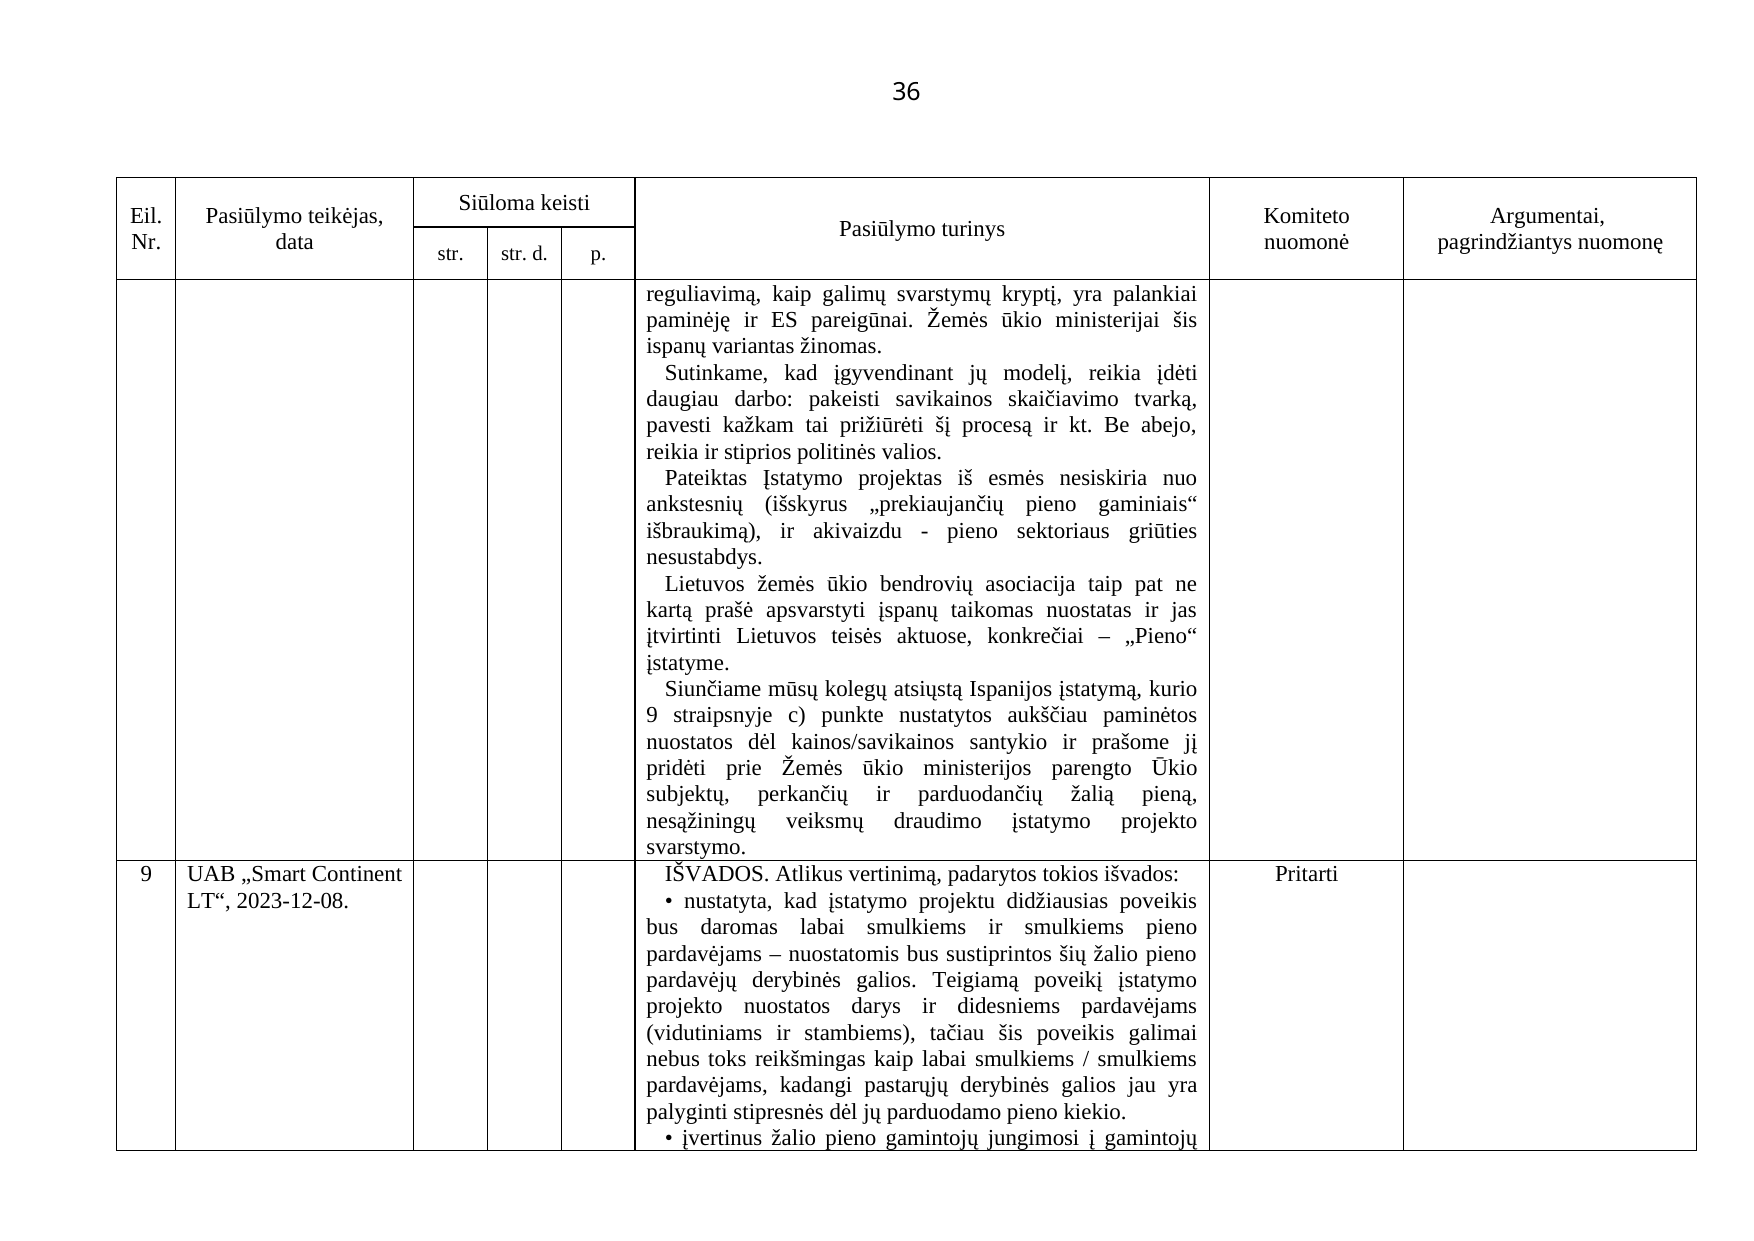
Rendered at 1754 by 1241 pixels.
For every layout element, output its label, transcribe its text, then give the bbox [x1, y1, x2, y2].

table_cell [414, 861, 487, 1150]
table_cell str. d. [488, 228, 561, 279]
table_cell 9 [117, 861, 175, 1150]
table_header Siūloma keisti [414, 178, 634, 226]
table_cell [488, 861, 561, 1150]
table_cell [1404, 280, 1696, 859]
table_cell [117, 280, 175, 859]
table_header Komiteto nuomonė [1210, 178, 1403, 279]
table_header Argumentai, pagrindžiantys nuomonę [1404, 178, 1696, 279]
table_cell [176, 280, 413, 859]
table_cell IŠVADOS. Atlikus vertinimą, padarytos tokios išvados: • nustatyta, kad įstatymo projektu didžiausias poveikis bus daromas labai smulkiems ir smulkiems pieno pardavėjams – nuostatomis bus sustiprintos šių žalio pieno pardavėjų derybinės galios. Teigiamą poveikį įstatymo projekto nuostatos darys ir didesniems pardavėjams (vidutiniams ir stambiems), tačiau šis poveikis galimai nebus toks reikšmingas kaip labai smulkiems / smulkiems pardavėjams, kadangi pastarųjų derybinės galios jau yra palyginti stipresnės dėl jų parduodamo pieno kiekio. • įvertinus žalio pieno gamintojų jungimosi į gamintojų [636, 861, 1209, 1150]
table_header Pasiūlymo turinys [636, 178, 1209, 279]
table_cell UAB „Smart Continent LT“, 2023-12-08. [176, 861, 413, 1150]
table_header Pasiūlymo teikėjas, data [176, 178, 413, 279]
table_header Eil. Nr. [117, 178, 175, 279]
table_cell reguliavimą, kaip galimų svarstymų kryptį, yra palankiai paminėję ir ES pareigūnai. Žemės ūkio ministerijai šis ispanų variantas žinomas. Sutinkame, kad įgyvendinant jų modelį, reikia įdėti daugiau darbo: pakeisti savikainos skaičiavimo tvarką, pavesti kažkam tai prižiūrėti šį procesą ir kt. Be abejo, reikia ir stiprios politinės valios. Pateiktas Įstatymo projektas iš esmės nesiskiria nuo ankstesnių (išskyrus „prekiaujančių pieno gaminiais“ išbraukimą), ir akivaizdu - pieno sektoriaus griūties nesustabdys. Lietuvos žemės ūkio bendrovių asociacija taip pat ne kartą prašė apsvarstyti įspanų taikomas nuostatas ir jas įtvirtinti Lietuvos teisės aktuose, konkrečiai – „Pieno“ įstatyme. Siunčiame mūsų kolegų atsiųstą Ispanijos įstatymą, kurio 9 straipsnyje c) punkte nustatytos aukščiau paminėtos nuostatos dėl kainos/savikainos santykio ir prašome jį pridėti prie Žemės ūkio ministerijos parengto Ūkio subjektų, perkančių ir parduodančių žalią pieną, nesąžiningų veiksmų draudimo įstatymo projekto svarstymo. [636, 280, 1209, 859]
table_cell [1210, 280, 1403, 859]
table_cell [414, 280, 487, 859]
table_cell [562, 861, 634, 1150]
table_cell [488, 280, 561, 859]
table_cell str. [414, 228, 487, 279]
table_cell p. [562, 228, 634, 279]
table_cell [1404, 861, 1696, 1150]
table_cell Pritarti [1210, 861, 1403, 1150]
table_cell [562, 280, 634, 859]
